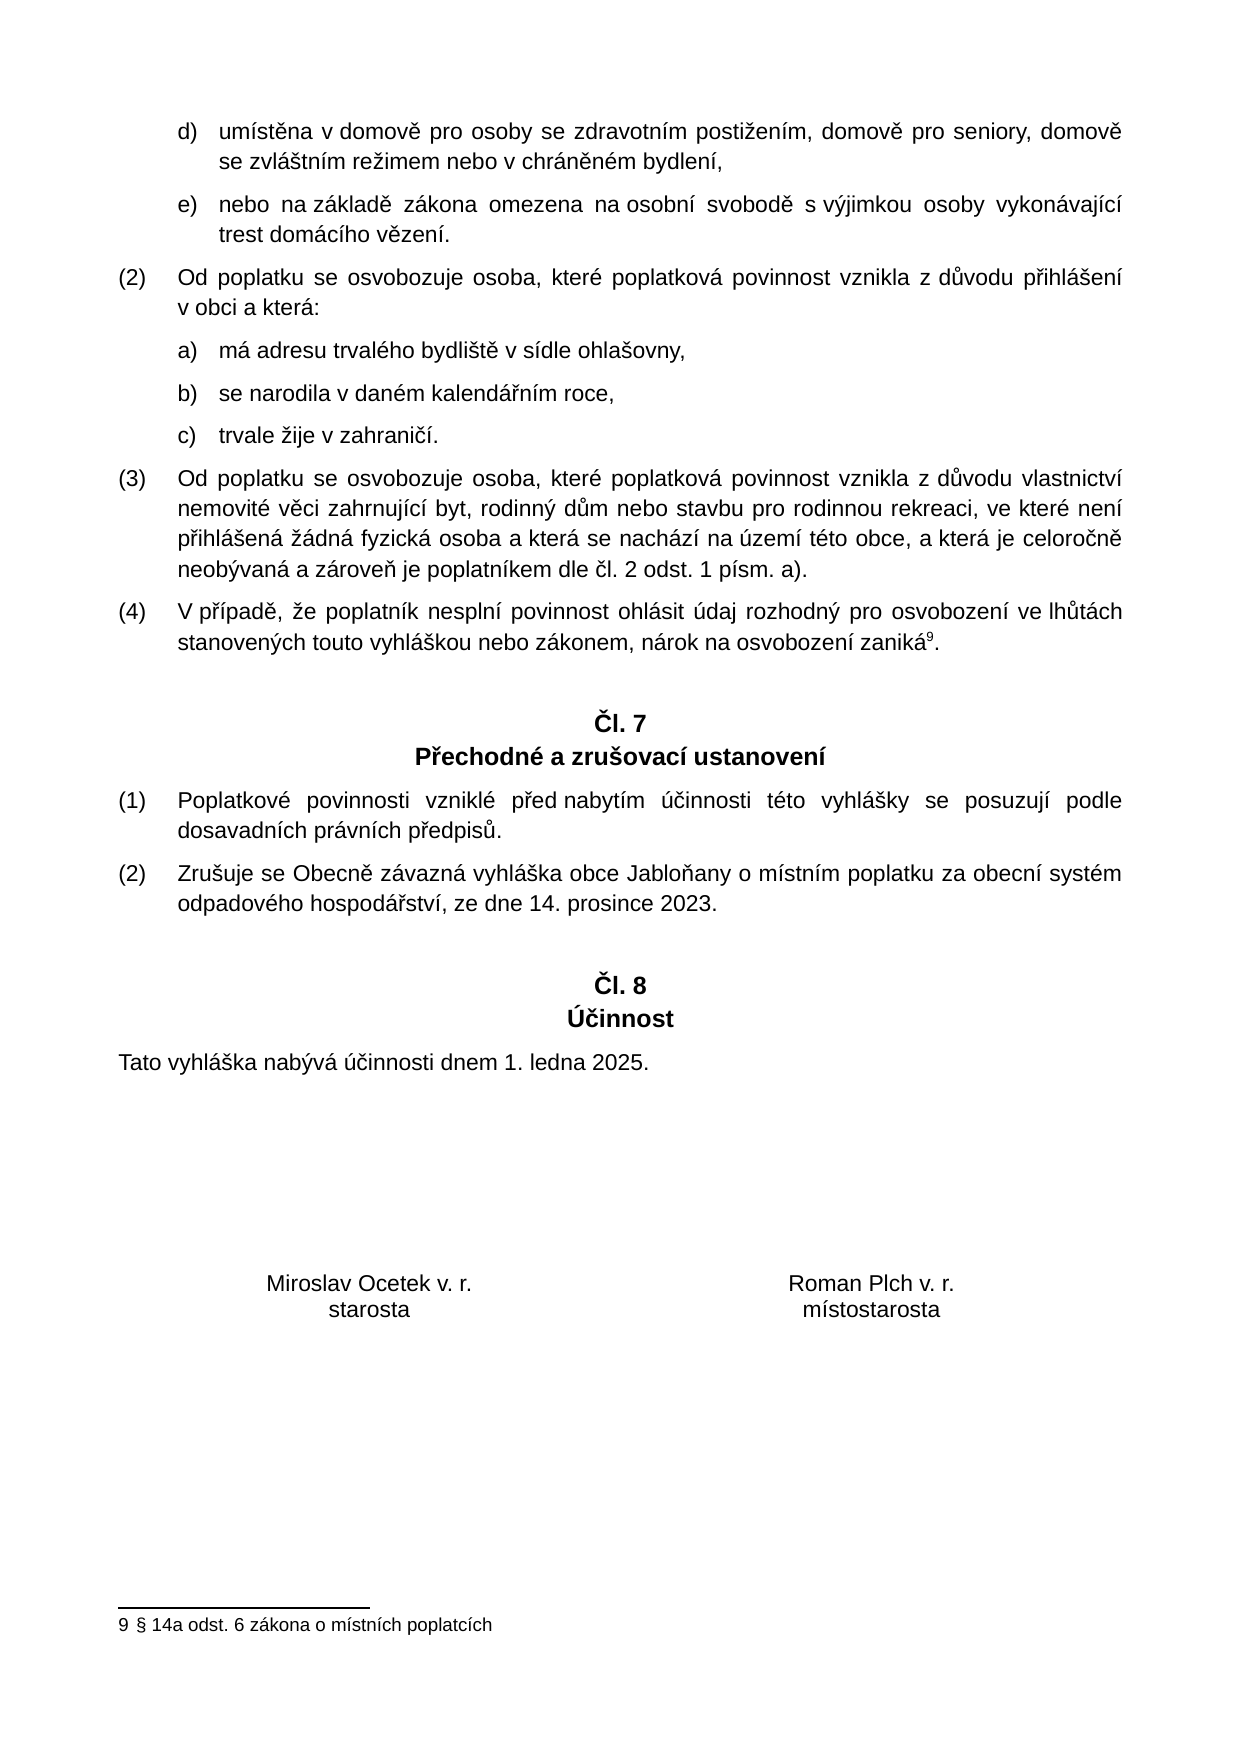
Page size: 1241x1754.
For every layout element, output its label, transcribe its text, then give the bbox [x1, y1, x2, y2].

list umístěna v domově pro osoby se zdravotním postižením, domově pro seniory, domově se zvláštním režimem nebo v chráněném bydlení, [177, 118, 1122, 175]
list Zrušuje se Obecně závazná vyhláška obce Jabloňany o místním poplatku za obecní systém odpadového hospodářství, ze dne 14. prosince 2023. [118, 860, 1122, 917]
list nebo na základě zákona omezena na osobní svobodě s výjimkou osoby vykonávající trest domácího vězení. [177, 191, 1122, 248]
list se narodila v daném kalendářním roce, [177, 379, 1122, 406]
subtitle Čl. 7 Přechodné a zrušovací ustanovení [118, 709, 1122, 771]
table_header Miroslav Ocetek v. r. starosta [118, 1210, 620, 1328]
list má adresu trvalého bydliště v sídle ohlašovny, [177, 337, 1122, 363]
list Od poplatku se osvobozuje osoba, které poplatková povinnost vznikla z důvodu přihlášení v obci a která: [118, 264, 1122, 321]
text Tato vyhláška nabývá účinnosti dnem 1. ledna 2025. [118, 1049, 1122, 1076]
table_cell [118, 1328, 620, 1446]
list § 14a odst. 6 zákona o místních poplatcích [118, 1614, 1122, 1635]
list trvale žije v zahraničí. [177, 422, 1122, 449]
list Od poplatku se osvobozuje osoba, které poplatková povinnost vznikla z důvodu vlastnictví nemovité věci zahrnující byt, rodinný dům nebo stavbu pro rodinnou rekreaci, ve které není přihlášená žádná fyzická osoba a která se nachází na území této obce, a která je celoročně neobývaná a zároveň je poplatníkem dle čl. 2 odst. 1 písm. a). [118, 465, 1122, 582]
table_header Roman Plch v. r. místostarosta [620, 1210, 1122, 1328]
list Poplatkové povinnosti vzniklé před nabytím účinnosti této vyhlášky se posuzují podle dosavadních právních předpisů. [118, 787, 1122, 844]
list V případě, že poplatník nesplní povinnost ohlásit údaj rozhodný pro osvobození ve lhůtách stanovených touto vyhláškou nebo zákonem, nárok na osvobození zaniká. [118, 598, 1122, 655]
table_cell [620, 1328, 1122, 1446]
subtitle Čl. 8 Účinnost [118, 971, 1122, 1032]
